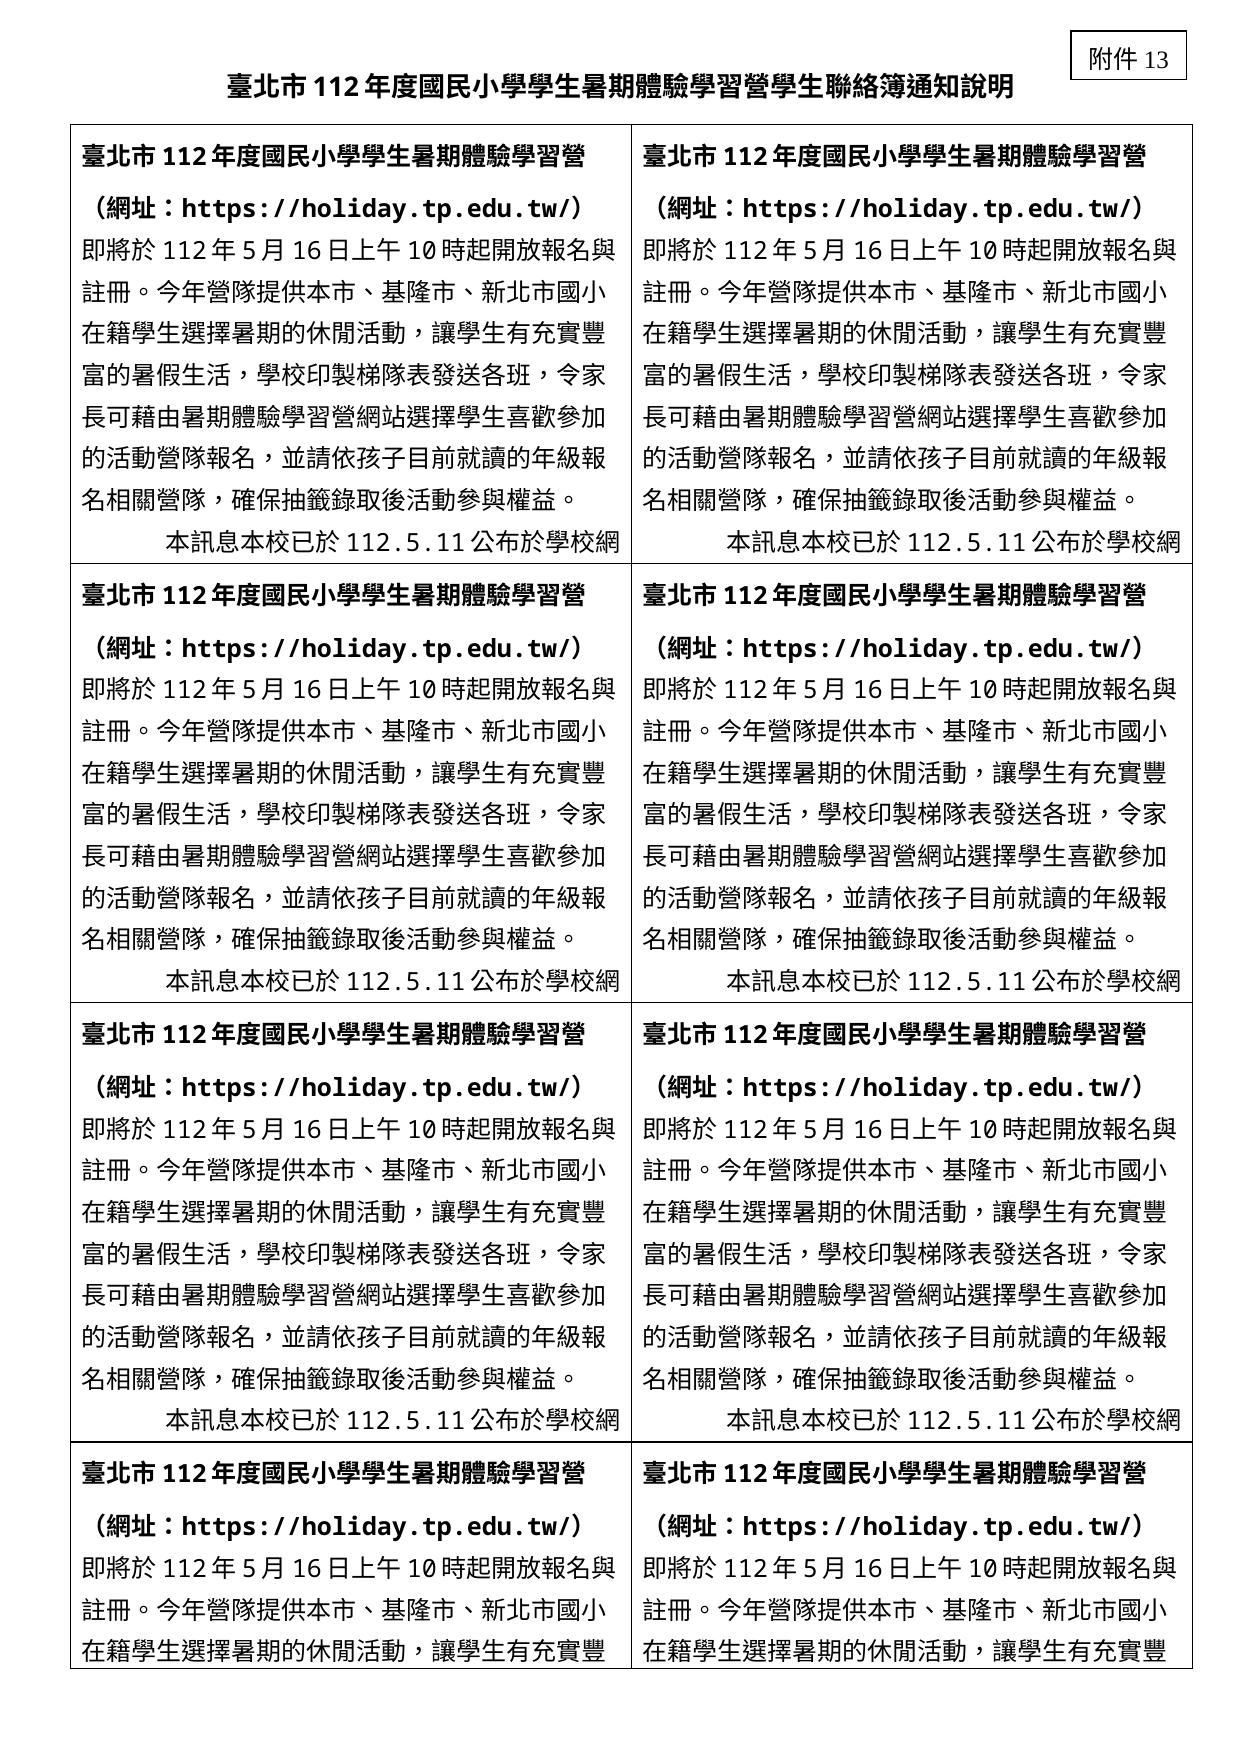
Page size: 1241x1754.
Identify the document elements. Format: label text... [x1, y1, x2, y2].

table_cell 臺北市112年度國民小學學生暑期體驗學習營 （網址：https://holiday.tp.edu.tw/）即將於112年5月16日上午10時起開放報名與註冊。今年營隊提供本市、基隆市、新北市國小在籍學生選擇暑期的休閒活動，讓學生有充實豐富的暑假生活，學校印製梯隊表發送各班，令家長可藉由暑期體驗學習營網站選擇學生喜歡參加的活動營隊報名，並請依孩子目前就讀的年級報名相關營隊，確保抽籤錄取後活動參與權益。 本訊息本校已於112.5.11公布於學校網 [71, 1003, 631, 1441]
table_header 臺北市112年度國民小學學生暑期體驗學習營 （網址：https://holiday.tp.edu.tw/）即將於112年5月16日上午10時起開放報名與註冊。今年營隊提供本市、基隆市、新北市國小在籍學生選擇暑期的休閒活動，讓學生有充實豐富的暑假生活，學校印製梯隊表發送各班，令家長可藉由暑期體驗學習營網站選擇學生喜歡參加的活動營隊報名，並請依孩子目前就讀的年級報名相關營隊，確保抽籤錄取後活動參與權益。 本訊息本校已於112.5.11公布於學校網 [71, 125, 631, 563]
table_cell 臺北市112年度國民小學學生暑期體驗學習營 （網址：https://holiday.tp.edu.tw/）即將於112年5月16日上午10時起開放報名與註冊。今年營隊提供本市、基隆市、新北市國小在籍學生選擇暑期的休閒活動，讓學生有充實豐 [632, 1443, 1192, 1668]
table_cell 臺北市112年度國民小學學生暑期體驗學習營 （網址：https://holiday.tp.edu.tw/）即將於112年5月16日上午10時起開放報名與註冊。今年營隊提供本市、基隆市、新北市國小在籍學生選擇暑期的休閒活動，讓學生有充實豐富的暑假生活，學校印製梯隊表發送各班，令家長可藉由暑期體驗學習營網站選擇學生喜歡參加的活動營隊報名，並請依孩子目前就讀的年級報名相關營隊，確保抽籤錄取後活動參與權益。 本訊息本校已於112.5.11公布於學校網 [632, 1003, 1192, 1441]
table_header 臺北市112年度國民小學學生暑期體驗學習營 （網址：https://holiday.tp.edu.tw/）即將於112年5月16日上午10時起開放報名與註冊。今年營隊提供本市、基隆市、新北市國小在籍學生選擇暑期的休閒活動，讓學生有充實豐富的暑假生活，學校印製梯隊表發送各班，令家長可藉由暑期體驗學習營網站選擇學生喜歡參加的活動營隊報名，並請依孩子目前就讀的年級報名相關營隊，確保抽籤錄取後活動參與權益。 本訊息本校已於112.5.11公布於學校網 [632, 125, 1192, 563]
table_cell 臺北市112年度國民小學學生暑期體驗學習營 （網址：https://holiday.tp.edu.tw/）即將於112年5月16日上午10時起開放報名與註冊。今年營隊提供本市、基隆市、新北市國小在籍學生選擇暑期的休閒活動，讓學生有充實豐 [71, 1443, 631, 1668]
text 臺北市112年度國民小學學生暑期體驗學習營學生聯絡簿通知說明 [1072, 32, 1186, 79]
table_cell 臺北市112年度國民小學學生暑期體驗學習營 （網址：https://holiday.tp.edu.tw/）即將於112年5月16日上午10時起開放報名與註冊。今年營隊提供本市、基隆市、新北市國小在籍學生選擇暑期的休閒活動，讓學生有充實豐富的暑假生活，學校印製梯隊表發送各班，令家長可藉由暑期體驗學習營網站選擇學生喜歡參加的活動營隊報名，並請依孩子目前就讀的年級報名相關營隊，確保抽籤錄取後活動參與權益。 本訊息本校已於112.5.11公布於學校網 [71, 564, 631, 1002]
text 附件13 [1087, 39, 1171, 71]
text 臺北市112年度國民小學學生暑期體驗學習營學生聯絡簿通知說明 [59, 64, 1181, 104]
table_cell 臺北市112年度國民小學學生暑期體驗學習營 （網址：https://holiday.tp.edu.tw/）即將於112年5月16日上午10時起開放報名與註冊。今年營隊提供本市、基隆市、新北市國小在籍學生選擇暑期的休閒活動，讓學生有充實豐富的暑假生活，學校印製梯隊表發送各班，令家長可藉由暑期體驗學習營網站選擇學生喜歡參加的活動營隊報名，並請依孩子目前就讀的年級報名相關營隊，確保抽籤錄取後活動參與權益。 本訊息本校已於112.5.11公布於學校網 [632, 564, 1192, 1002]
